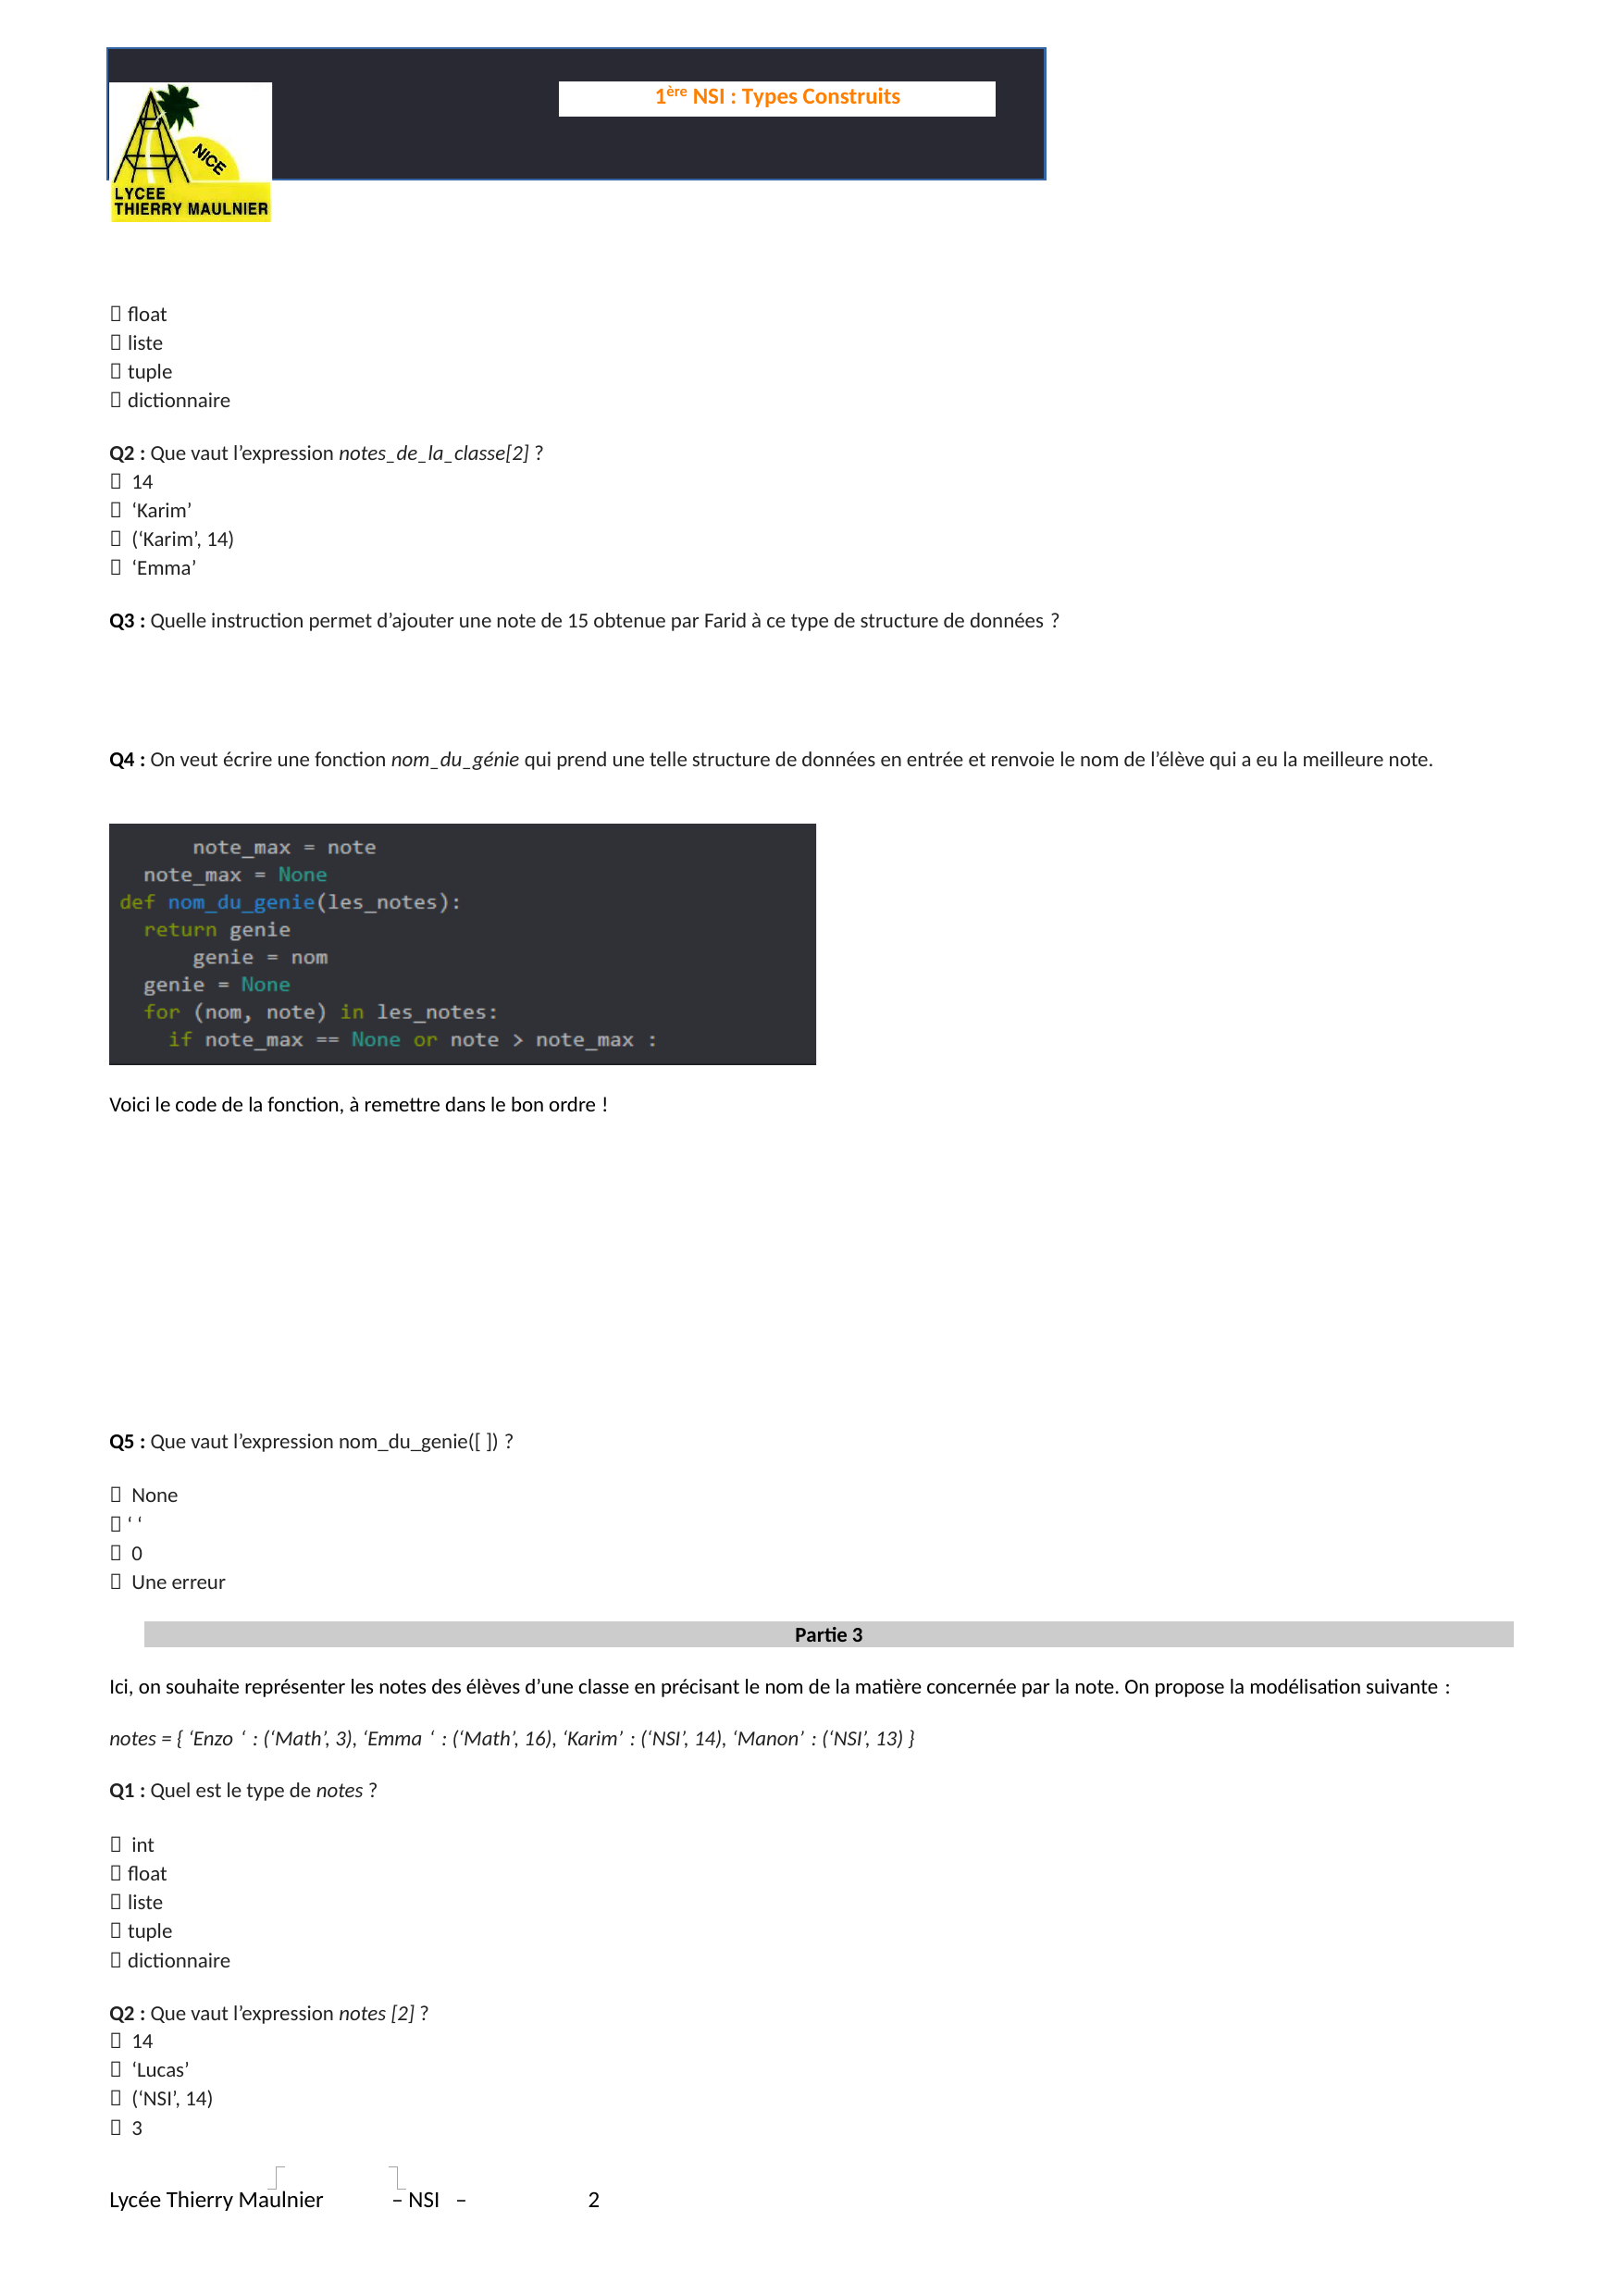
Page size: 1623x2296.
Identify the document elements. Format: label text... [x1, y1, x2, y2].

text Q1 : Quel est le type de notes ?  int [109, 1778, 1514, 1858]
text  float  liste  tuple [109, 1858, 1514, 1945]
text Partie 3 [144, 1621, 1514, 1647]
text  dictionnaire [109, 1945, 1514, 1974]
text Ici, on souhaite représenter les notes des élèves d’une classe en précisant le nom de la matière concernée par la note. On propose la modélisation suivante : [109, 1673, 1514, 1699]
text notes = { ‘Enzo ‘ : (‘Math’, 3), ‘Emma ‘ : (‘Math’, 16), ‘Karim’ : (‘NSI’, 14), ‘Manon’ : (‘NSI’, 13) } [109, 1725, 1514, 1751]
text Voici le code de la fonction, à remettre dans le bon ordre ! [109, 1091, 1514, 1117]
text  float  liste  tuple [109, 299, 1514, 385]
text  dictionnaire [109, 385, 1514, 415]
text  None  ‘ ‘  0  Une erreur [109, 1480, 1514, 1595]
text Q4 : On veut écrire une fonction nom_du_génie qui prend une telle structure de données en entrée et renvoie le nom de l’élève qui a eu la meilleure note. [109, 746, 1514, 772]
text Q5 : Que vaut l’expression nom_du_genie([ ]) ? [109, 1428, 1514, 1454]
text Q2 : Que vaut l’expression notes [2] ?  14  ‘Lucas’  (‘NSI’, 14)  3 [109, 2000, 1514, 2141]
text Q2 : Que vaut l’expression notes_de_la_classe[2] ?  14  ‘Karim’  (‘Karim’, 14)  ‘Emma’ Q3 : Quelle instruction permet d’ajouter une note de 15 obtenue par Farid à ce type de structure de données ? [109, 441, 1514, 634]
